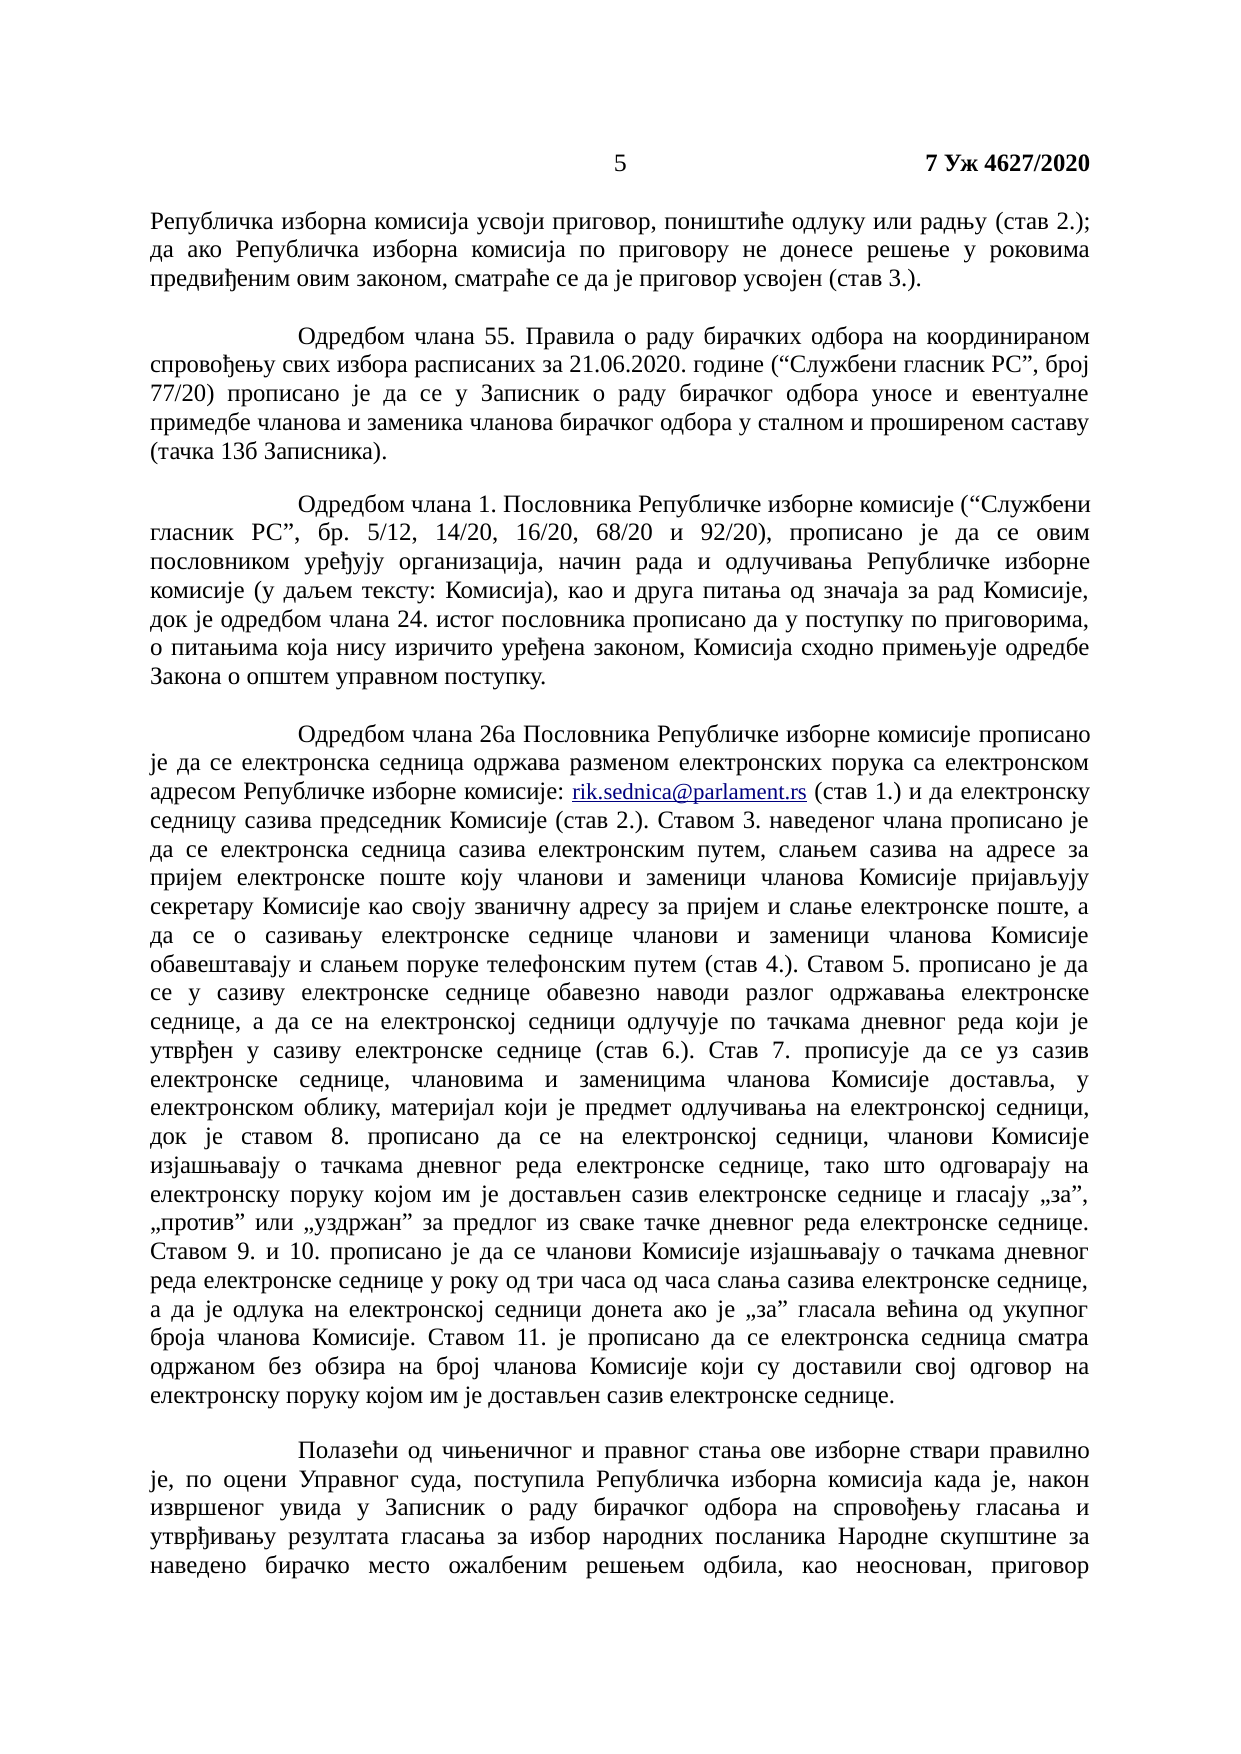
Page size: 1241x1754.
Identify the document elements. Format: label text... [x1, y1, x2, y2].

text Полазећи од чињеничног и правног стања ове изборне ствари правилно је, по оцени Управног суда, поступила Републичка изборна комисија када је, након извршеног увида у Записник о раду бирачког одбора на спровођењу гласања и утврђивању резултата гласања за избор народних посланика Народне скупштине за наведено бирачко место ожалбеним решењем одбила, као неоснован, приговор [150, 1435, 1091, 1579]
text Одредбом члана 26а Пословника Републичке изборне комисије прописано је да се електронска седница одржава разменом електронских порука са електронском адресом Републичке изборне комисије: rik.sednica@parlament.rs (став 1.) и да електронску седницу сазива председник Комисије (став 2.). Ставом 3. наведеног члана прописано је да се електронска седница сазива електронским путем, слањем сазива на адресе за пријем електронске поште коју чланови и заменици чланова Комисије пријављују секретару Комисије као своју званичну адресу за пријем и слање електронске поште, а да се о сазивању електронске седнице чланови и заменици чланова Комисије обавештавају и слањем поруке телефонским путем (став 4.). Ставом 5. прописано је да се у сазиву електронске седнице обавезно наводи разлог одржавања електронске седнице, а да се на електронској седници одлучује по тачкама дневног реда који је утврђен у сазиву електронске седнице (став 6.). Став 7. прописује да се уз сазив електронске седнице, члановима и заменицима чланова Комисије доставља, у електронском облику, материјал који је предмет одлучивања на електронској седници, док је ставом 8. прописано да се на електронској седници, чланови Комисије изјашњавају о тачкама дневног реда електронске седнице, тако што одговарају на електронску поруку којом им је достављен сазив електронске седнице и гласају „за”, „против” или „уздржан” за предлог из сваке тачке дневног реда електронске седнице. Ставом 9. и 10. прописано је да се чланови Комисије изјашњавају о тачкама дневног реда електронске седнице у року од три часа од часа слања сазива електронске седнице, а да је одлука на електронској седници донета ако је „за” гласала већина од укупног броја чланова Комисије. Ставом 11. је прописано да се електронска седница сматра одржаном без обзира на број чланова Комисије који су доставили свој одговор на електронску поруку којом им је достављен сазив електронске седнице. [150, 719, 1091, 1409]
text Одредбом члана 1. Пословника Републичке изборне комисије (“Службени гласник РС”, бр. 5/12, 14/20, 16/20, 68/20 и 92/20), прописано је да се овим пословником уређују организација, начин рада и одлучивања Републичке изборне комисије (у даљем тексту: Комисија), као и друга питања од значаја за рад Комисије, док је одредбом члана 24. истог пословника прописано да у поступку по приговорима, о питањима која нису изричито уређена законом, Комисија сходно примењује одредбе Закона о општем управном поступку. [150, 489, 1091, 690]
text Републичка изборна комисија усвоји приговор, поништиће одлуку или радњу (став 2.); да ако Републичка изборна комисија по приговору не донесе решење у роковима предвиђеним овим законом, сматраће се да је приговор усвојен (став 3.). [150, 206, 1091, 292]
text Одредбом члана 55. Правила о раду бирачких одбора на координираном спровођењу свих избора расписаних за 21.06.2020. године (“Службени гласник РС”, број 77/20) прописано је да се у Записник о раду бирачког одбора уносе и евентуалне примедбе чланова и заменика чланова бирачког одбора у сталном и проширеном саставу (тачка 13б Записника). [150, 321, 1091, 464]
